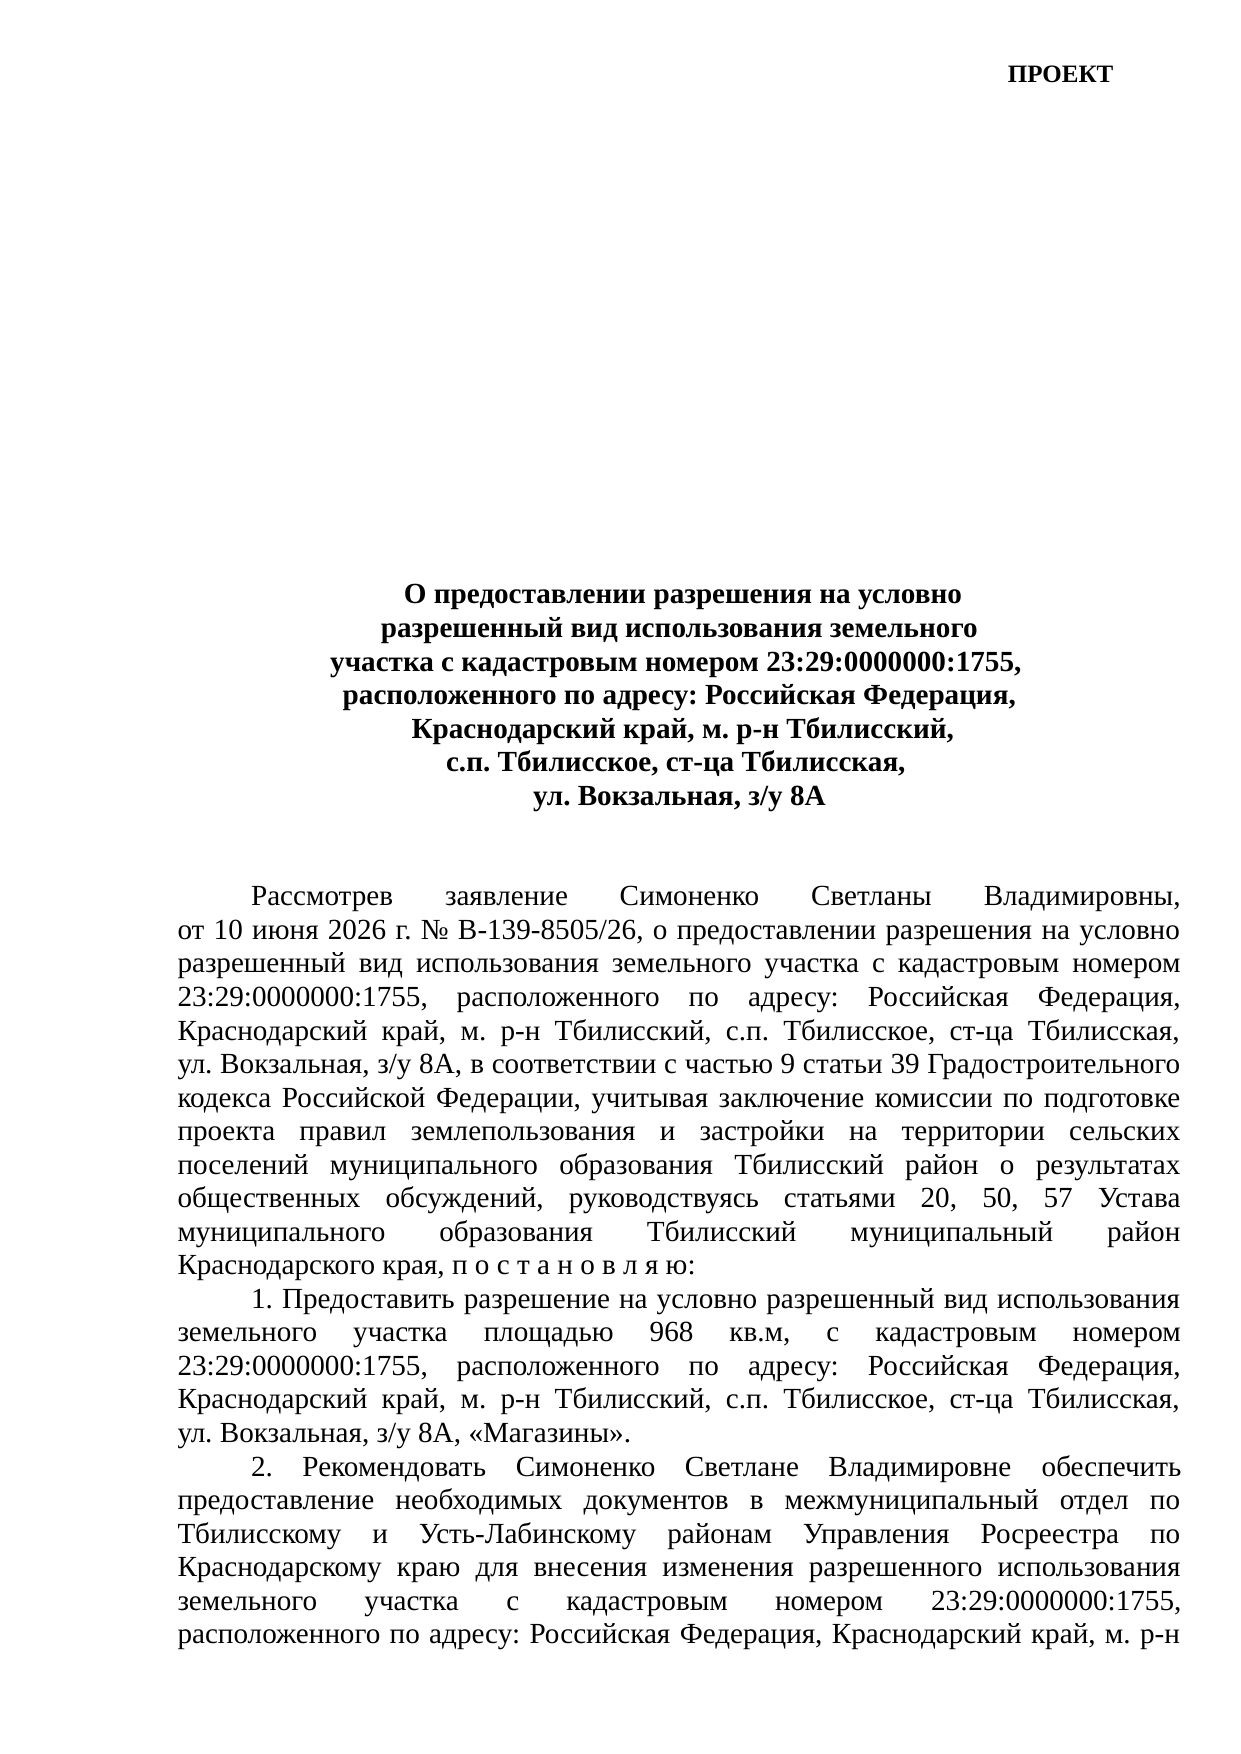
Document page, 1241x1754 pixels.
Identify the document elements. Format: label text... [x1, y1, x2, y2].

text расположенного по адресу: Российская Федерация, [177, 677, 1181, 711]
text ул. Вокзальная, з/у 8А [177, 778, 1181, 811]
text 1. Предоставить разрешение на условно разрешенный вид использования земельного участка площадью 968 кв.м, с кадастровым номером 23:29:0000000:1755, расположенного по адресу: Российская Федерация, Краснодарский край, м. р-н Тбилисский, с.п. Тбилисское, ст-ца Тбилисская, ул. Вокзальная, з/у 8А, «Магазины». [177, 1281, 1181, 1449]
text 2. Рекомендовать Симоненко Светлане Владимировне обеспечить предоставление необходимых документов в межмуниципальный отдел по Тбилисскому и Усть-Лабинскому районам Управления Росреестра по Краснодарскому краю для внесения изменения разрешенного использования земельного участка с кадастровым номером 23:29:0000000:1755, расположенного по адресу: Российская Федерация, Краснодарский край, м. р-н [177, 1449, 1181, 1650]
text ПРОЕКТ [177, 59, 1181, 88]
text Рассмотрев заявление Симоненко Светланы Владимировны, от 10 июня 2026 г. № В-139-8505/26, о предоставлении разрешения на условно разрешенный вид использования земельного участка с кадастровым номером 23:29:0000000:1755, расположенного по адресу: Российская Федерация, Краснодарский край, м. р-н Тбилисский, с.п. Тбилисское, ст-ца Тбилисская, ул. Вокзальная, з/у 8А, в соответствии с частью 9 статьи 39 Градостроительного кодекса Российской Федерации, учитывая заключение комиссии по подготовке проекта правил землепользования и застройки на территории сельских поселений муниципального образования Тбилисский район о результатах общественных обсуждений, руководствуясь статьями 20, 50, 57 Устава муниципального образования Тбилисский муниципальный район Краснодарского края, п о с т а н о в л я ю: [177, 878, 1181, 1281]
text участка с кадастровым номером 23:29:0000000:1755, [177, 644, 1181, 677]
text с.п. Тбилисское, ст-ца Тбилисская, [177, 744, 1181, 778]
text О предоставлении разрешения на условно [177, 577, 1181, 610]
text разрешенный вид использования земельного [177, 610, 1181, 644]
text Краснодарский край, м. р-н Тбилисский, [177, 711, 1181, 744]
